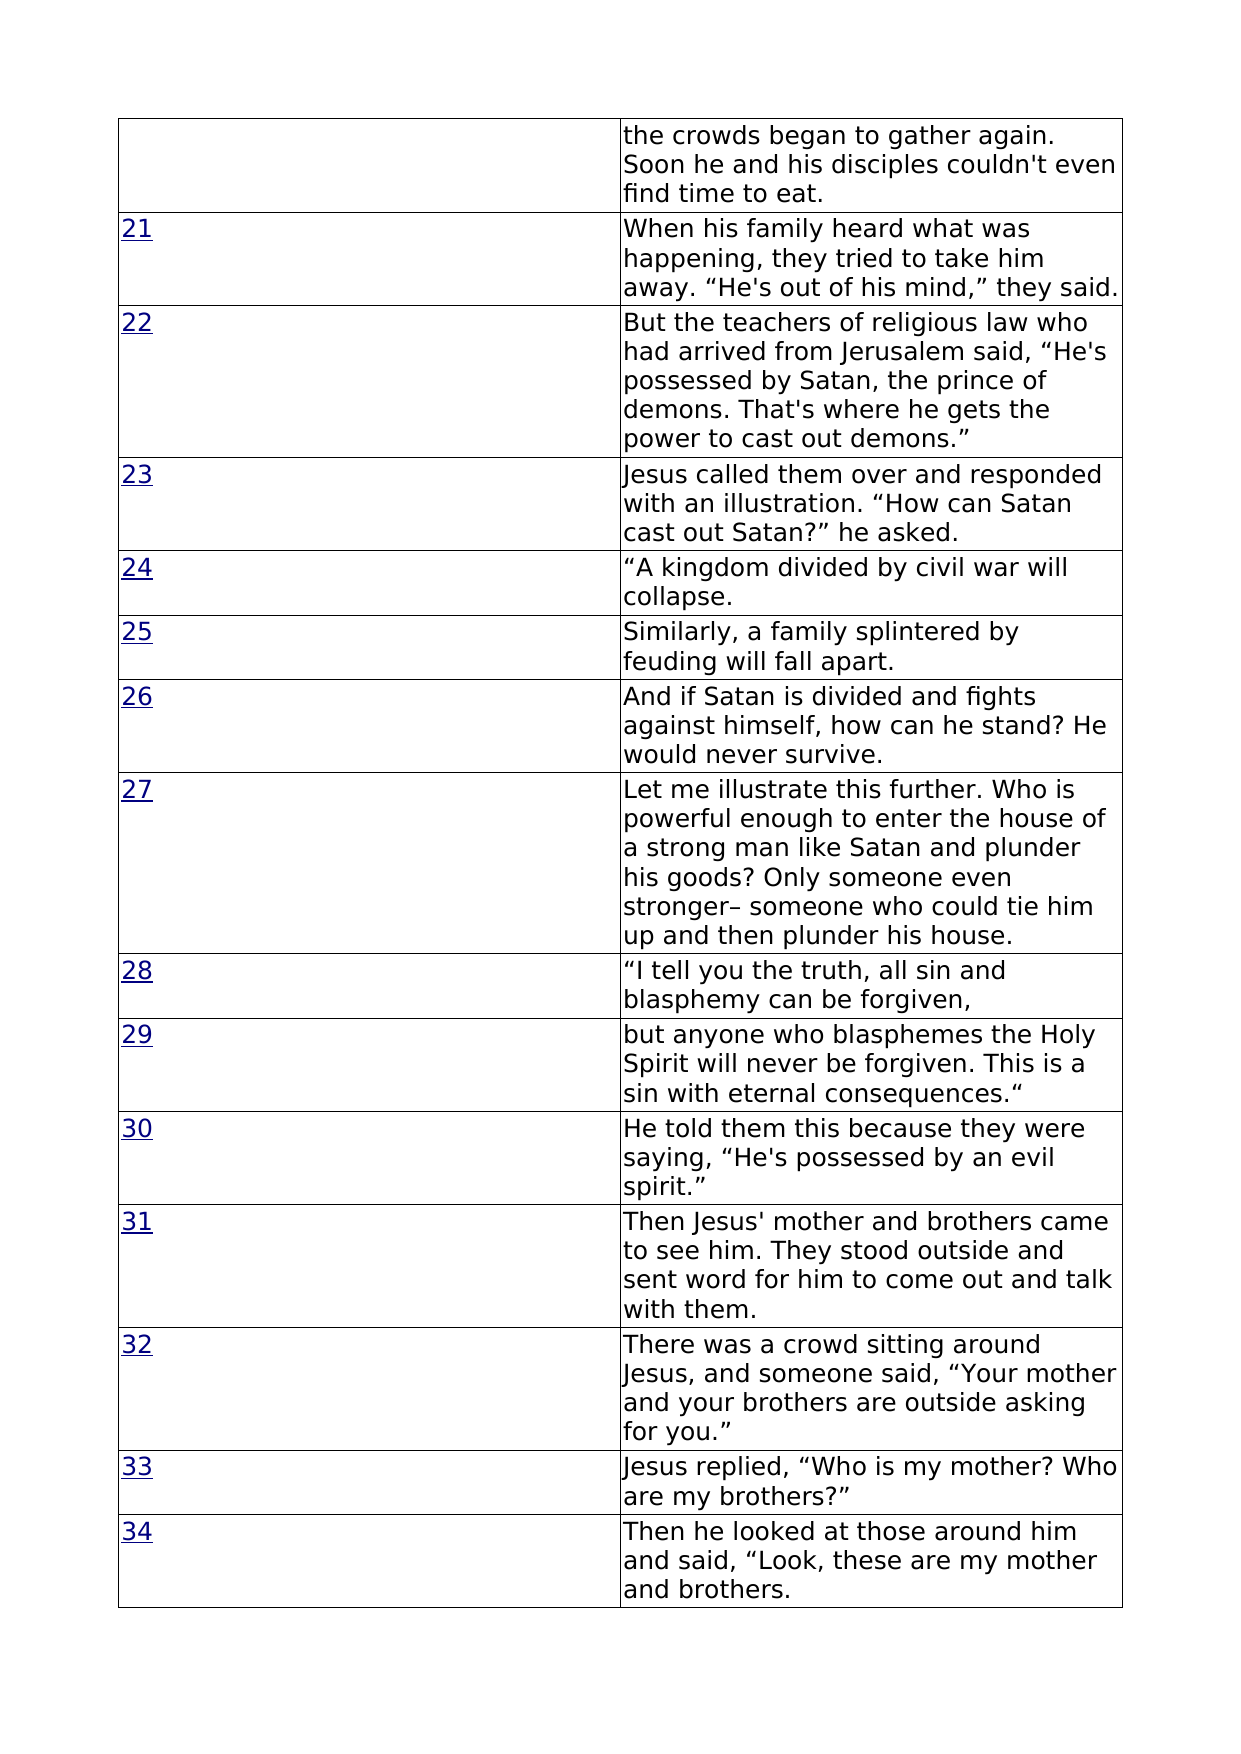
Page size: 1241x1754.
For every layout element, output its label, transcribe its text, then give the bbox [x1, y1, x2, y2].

table_cell There was a crowd sitting around Jesus, and someone said, “Your mother and your brothers are outside asking for you.” [621, 1328, 1122, 1449]
table_cell but anyone who blasphemes the Holy Spirit will never be forgiven. This is a sin with eternal consequences.“ [621, 1019, 1122, 1111]
table_cell 21 [119, 213, 620, 305]
table_cell Jesus replied, “Who is my mother? Who are my brothers?” [621, 1451, 1122, 1514]
table_cell Jesus called them over and responded with an illustration. “How can Satan cast out Satan?” he asked. [621, 458, 1122, 550]
table_cell 32 [119, 1328, 620, 1449]
table_cell 30 [119, 1112, 620, 1204]
table_cell [119, 119, 620, 212]
table_cell 28 [119, 954, 620, 1017]
table_cell “A kingdom divided by civil war will collapse. [621, 551, 1122, 614]
table_cell But the teachers of religious law who had arrived from Jerusalem said, “He's possessed by Satan, the prince of demons. That's where he gets the power to cast out demons.” [621, 306, 1122, 457]
table_cell Then Jesus' mother and brothers came to see him. They stood outside and sent word for him to come out and talk with them. [621, 1205, 1122, 1327]
table_cell And if Satan is divided and fights against himself, how can he stand? He would never survive. [621, 680, 1122, 772]
table_cell 23 [119, 458, 620, 550]
table_cell 34 [119, 1515, 620, 1607]
table_cell 26 [119, 680, 620, 772]
table_cell Similarly, a family splintered by feuding will fall apart. [621, 616, 1122, 679]
table_cell Let me illustrate this further. Who is powerful enough to enter the house of a strong man like Satan and plunder his goods? Only someone even stronger– someone who could tie him up and then plunder his house. [621, 773, 1122, 953]
table_cell 29 [119, 1019, 620, 1111]
table_cell Then he looked at those around him and said, “Look, these are my mother and brothers. [621, 1515, 1122, 1607]
table_cell 25 [119, 616, 620, 679]
table_cell 24 [119, 551, 620, 614]
table_cell 31 [119, 1205, 620, 1327]
table_cell “I tell you the truth, all sin and blasphemy can be forgiven, [621, 954, 1122, 1017]
table_cell the crowds began to gather again. Soon he and his disciples couldn't even find time to eat. [621, 119, 1122, 212]
table_cell 22 [119, 306, 620, 457]
table_cell He told them this because they were saying, “He's possessed by an evil spirit.” [621, 1112, 1122, 1204]
table_cell When his family heard what was happening, they tried to take him away. “He's out of his mind,” they said. [621, 213, 1122, 305]
table_cell 27 [119, 773, 620, 953]
table_cell 33 [119, 1451, 620, 1514]
